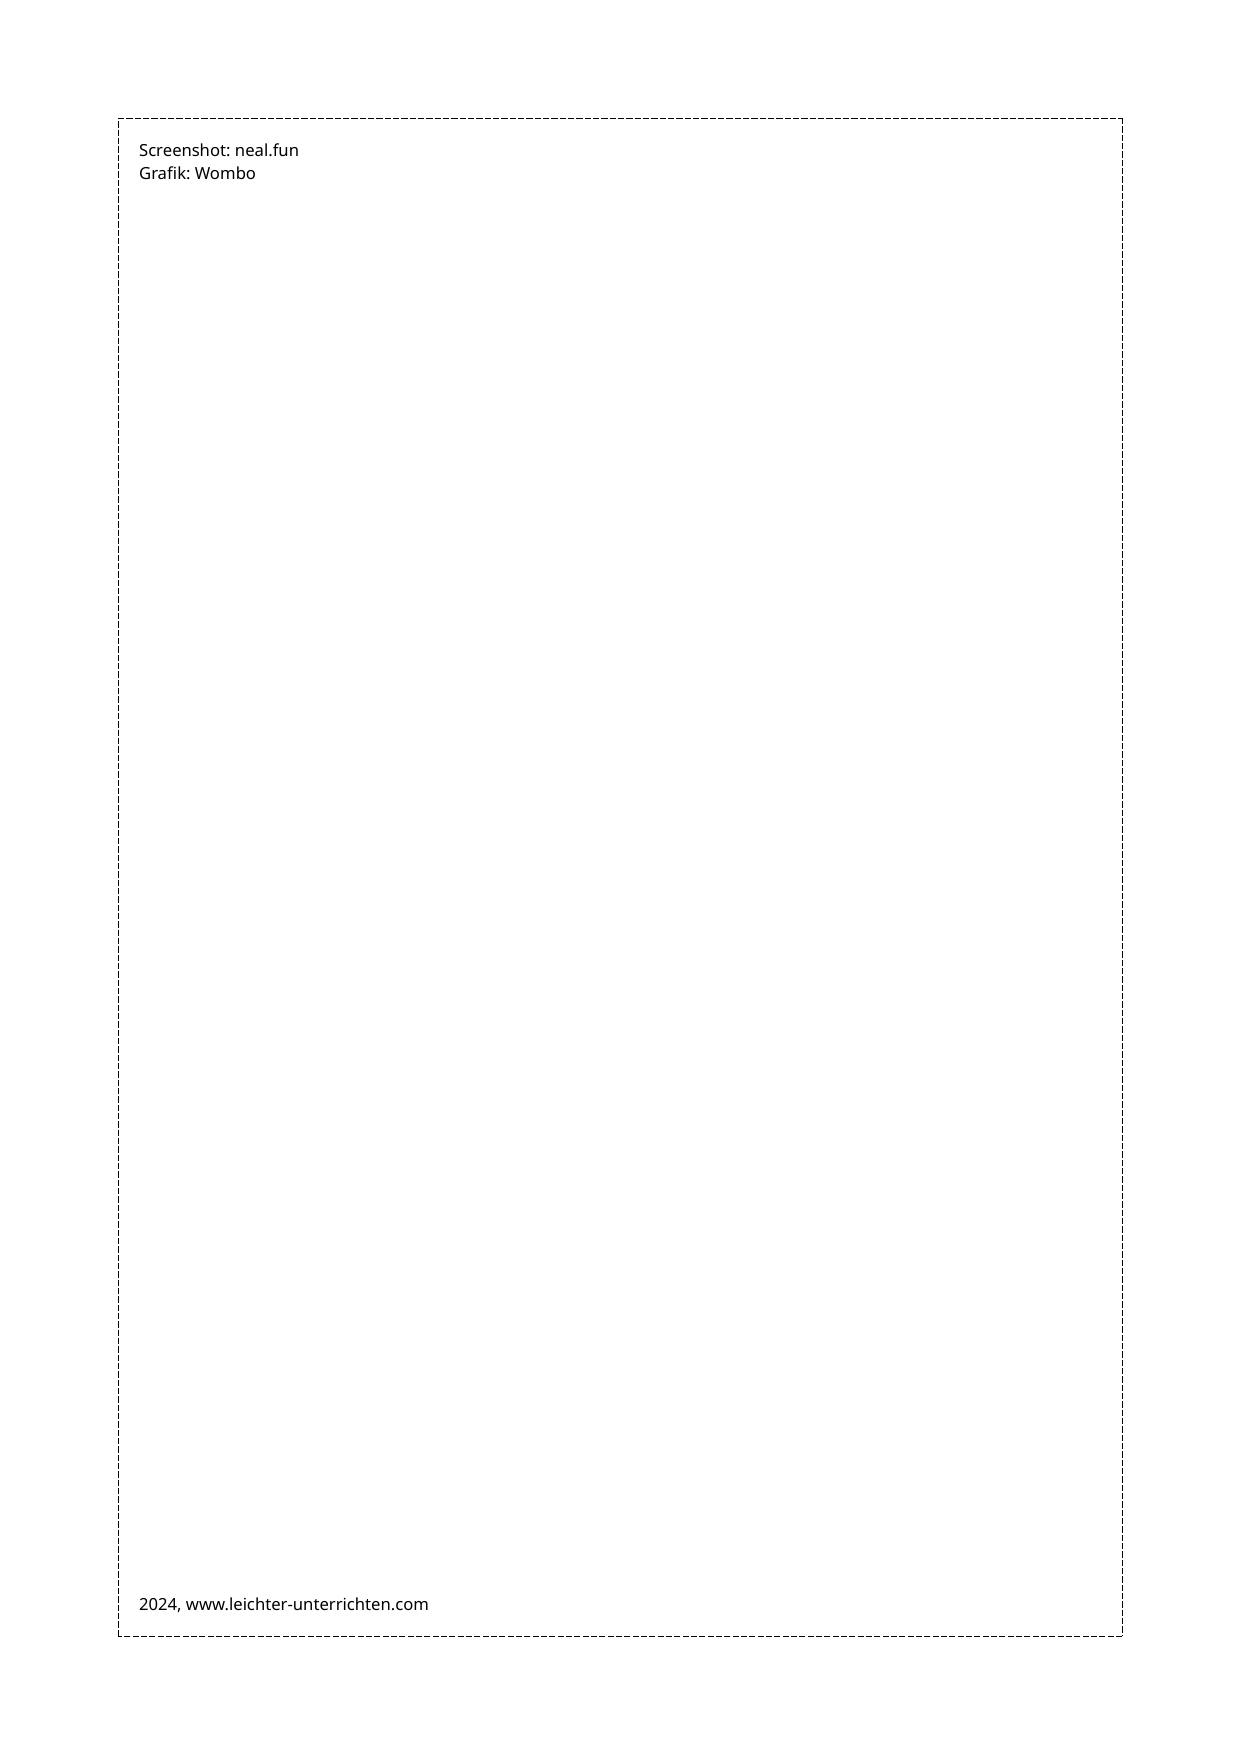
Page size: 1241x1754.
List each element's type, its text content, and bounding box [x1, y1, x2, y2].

text Screenshot: neal.fun [139, 139, 1101, 162]
text Grafik: Wombo [139, 162, 1101, 184]
